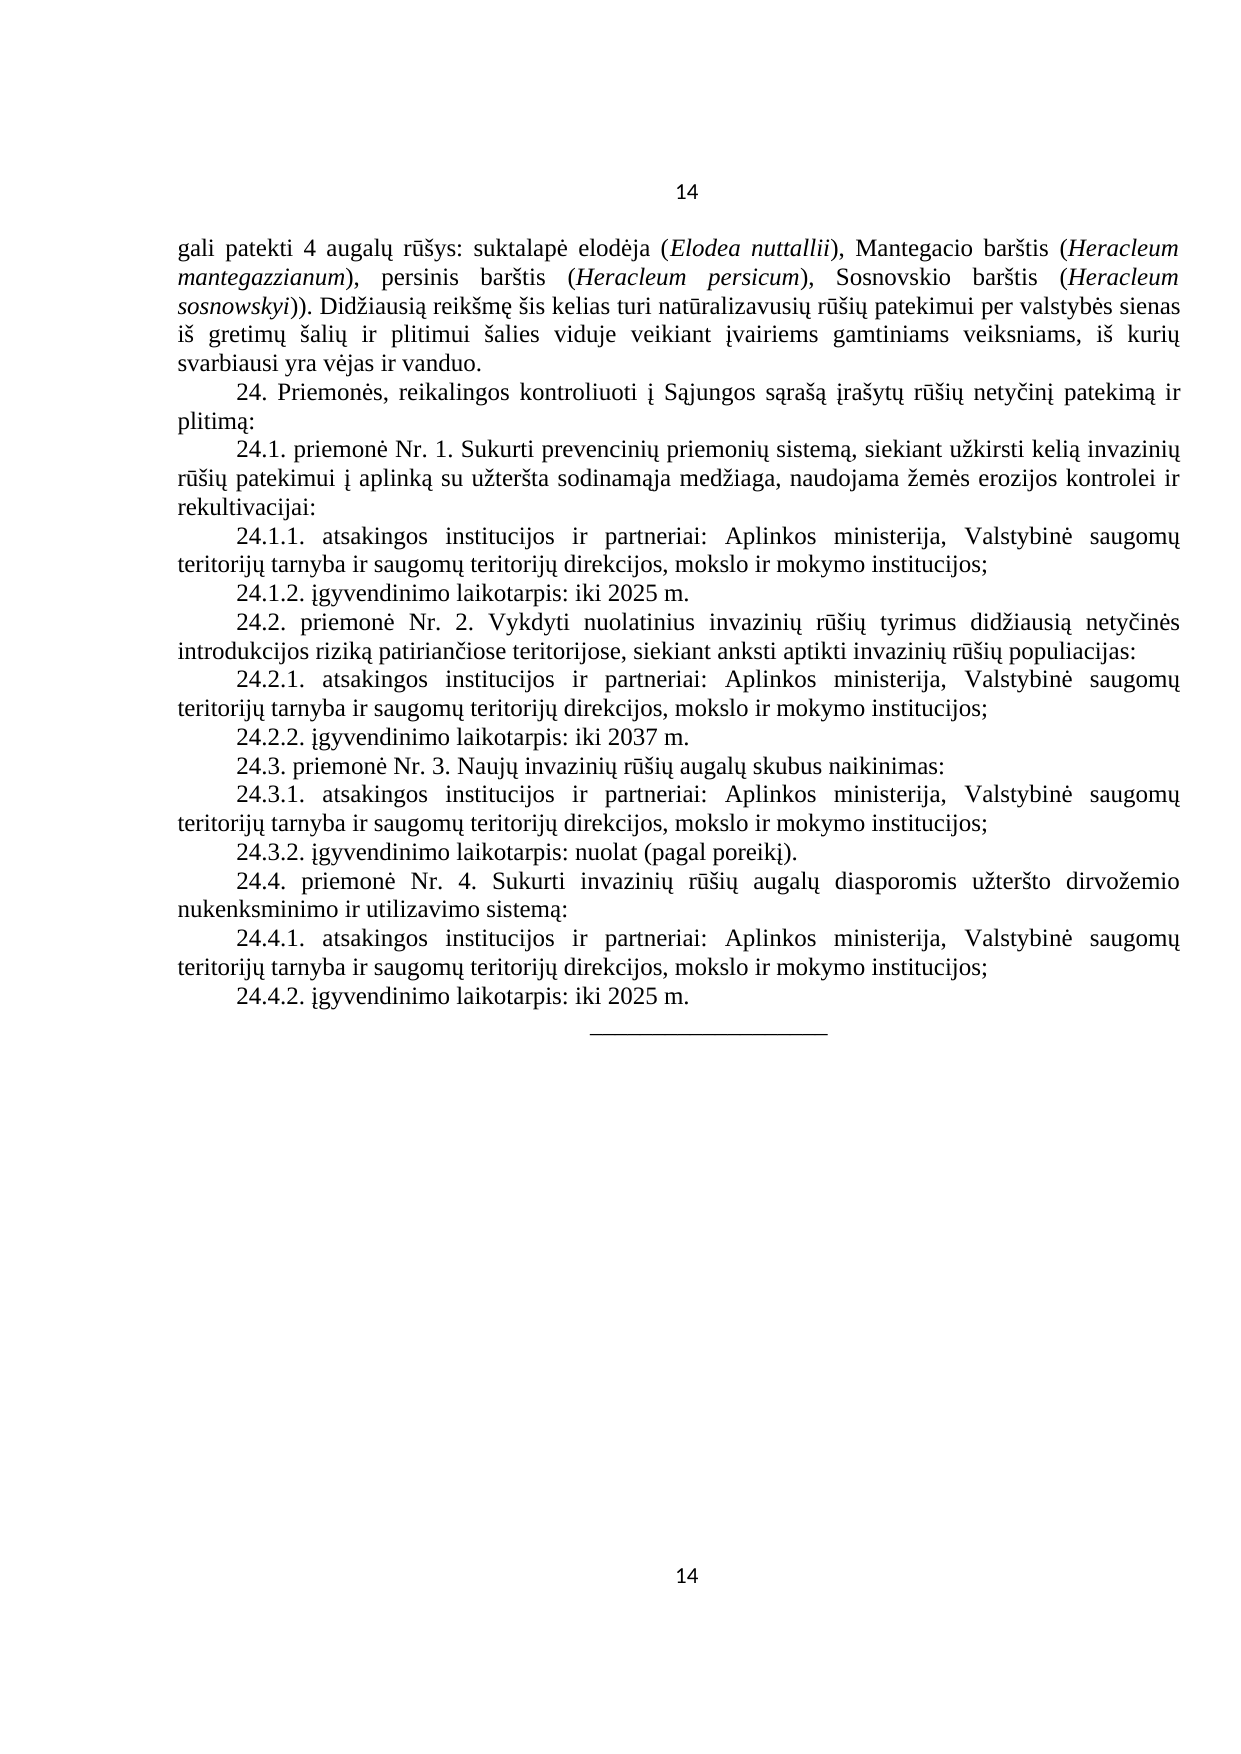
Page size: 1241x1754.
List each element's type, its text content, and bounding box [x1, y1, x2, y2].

text ___________________ [177, 1009, 1181, 1038]
text 24.4. priemonė Nr. 4. Sukurti invazinių rūšių augalų diasporomis užteršto dirvožemio nukenksminimo ir utilizavimo sistemą: [177, 866, 1181, 923]
text 24.1.1. atsakingos institucijos ir partneriai: Aplinkos ministerija, Valstybinė saugomų teritorijų tarnyba ir saugomų teritorijų direkcijos, mokslo ir mokymo institucijos; [177, 521, 1181, 578]
text 24.2. priemonė Nr. 2. Vykdyti nuolatinius invazinių rūšių tyrimus didžiausią netyčinės introdukcijos riziką patiriančiose teritorijose, siekiant anksti aptikti invazinių rūšių populiacijas: [177, 607, 1181, 664]
text 24.4.1. atsakingos institucijos ir partneriai: Aplinkos ministerija, Valstybinė saugomų teritorijų tarnyba ir saugomų teritorijų direkcijos, mokslo ir mokymo institucijos; [177, 923, 1181, 981]
text 24.1. priemonė Nr. 1. Sukurti prevencinių priemonių sistemą, siekiant užkirsti kelią invazinių rūšių patekimui į aplinką su užteršta sodinamąja medžiaga, naudojama žemės erozijos kontrolei ir rekultivacijai: [177, 434, 1181, 521]
text 24.2.1. atsakingos institucijos ir partneriai: Aplinkos ministerija, Valstybinė saugomų teritorijų tarnyba ir saugomų teritorijų direkcijos, mokslo ir mokymo institucijos; [177, 664, 1181, 722]
text 24.3.2. įgyvendinimo laikotarpis: nuolat (pagal poreikį). [177, 837, 1181, 866]
text 24.3.1. atsakingos institucijos ir partneriai: Aplinkos ministerija, Valstybinė saugomų teritorijų tarnyba ir saugomų teritorijų direkcijos, mokslo ir mokymo institucijos; [177, 779, 1181, 837]
text 24.3. priemonė Nr. 3. Naujų invazinių rūšių augalų skubus naikinimas: [177, 751, 1181, 779]
text 24. Priemonės, reikalingos kontroliuoti į Sąjungos sąrašą įrašytų rūšių netyčinį patekimą ir plitimą: [177, 377, 1181, 434]
text 24.1.2. įgyvendinimo laikotarpis: iki 2025 m. [177, 578, 1181, 607]
text gali patekti 4 augalų rūšys: suktalapė elodėja (Elodea nuttallii), Mantegacio barštis (Heracleum mantegazzianum), persinis barštis (Heracleum persicum), Sosnovskio barštis (Heracleum sosnowskyi)). Didžiausią reikšmę šis kelias turi natūralizavusių rūšių patekimui per valstybės sienas iš gretimų šalių ir plitimui šalies viduje veikiant įvairiems gamtiniams veiksniams, iš kurių svarbiausi yra vėjas ir vanduo. [177, 233, 1181, 377]
text 24.4.2. įgyvendinimo laikotarpis: iki 2025 m. [177, 981, 1181, 1009]
text 24.2.2. įgyvendinimo laikotarpis: iki 2037 m. [177, 722, 1181, 751]
